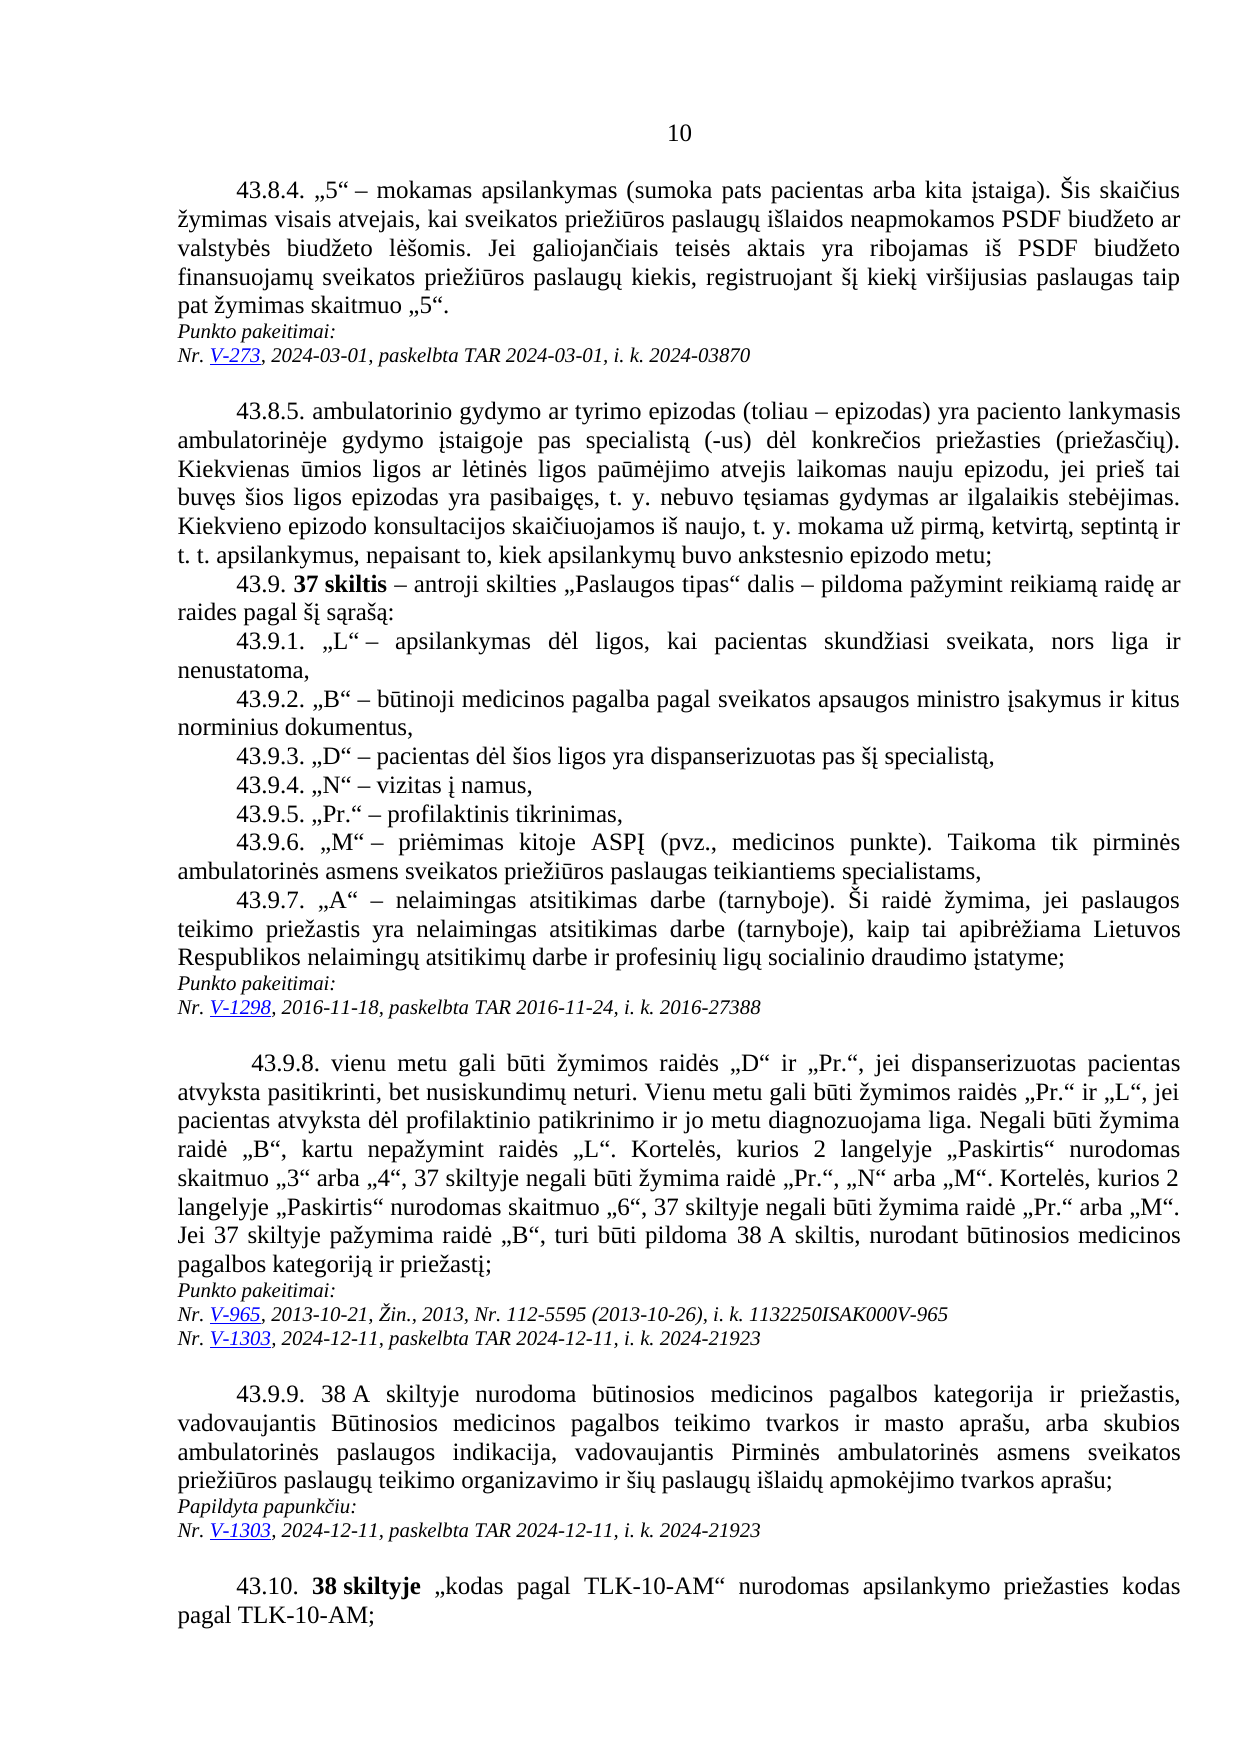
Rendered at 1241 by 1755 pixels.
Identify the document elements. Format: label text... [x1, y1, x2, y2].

text 43.9.8. vienu metu gali būti žymimos raidės „D“ ir „Pr.“, jei dispanserizuotas pacientas atvyksta pasitikrinti, bet nusiskundimų neturi. Vienu metu gali būti žymimos raidės „Pr.“ ir „L“, jei pacientas atvyksta dėl profilaktinio patikrinimo ir jo metu diagnozuojama liga. Negali būti žymima raidė „B“, kartu nepažymint raidės „L“. Kortelės, kurios 2 langelyje „Paskirtis“ nurodomas skaitmuo „3“ arba „4“, 37 skiltyje negali būti žymima raidė „Pr.“, „N“ arba „M“. Kortelės, kurios 2 langelyje „Paskirtis“ nurodomas skaitmuo „6“, 37 skiltyje negali būti žymima raidė „Pr.“ arba „M“. Jei 37 skiltyje pažymima raidė „B“, turi būti pildoma 38 A skiltis, nurodant būtinosios medicinos pagalbos kategoriją ir priežastį; [177, 1048, 1181, 1278]
text 43.9.2. „B“ – būtinoji medicinos pagalba pagal sveikatos apsaugos ministro įsakymus ir kitus norminius dokumentus, [177, 684, 1181, 741]
text 43.9.3. „D“ – pacientas dėl šios ligos yra dispanserizuotas pas šį specialistą, [177, 741, 1181, 770]
text Papildyta papunkčiu: [177, 1494, 1181, 1518]
text Punkto pakeitimai: [177, 971, 1181, 995]
text 43.10. 38 skiltyje „kodas pagal TLK-10-AM“ nurodomas apsilankymo priežasties kodas pagal TLK-10-AM; [177, 1571, 1181, 1628]
text Nr. V-273, 2024-03-01, paskelbta TAR 2024-03-01, i. k. 2024-03870 [177, 343, 1181, 367]
text 43.9.7. „A“ – nelaimingas atsitikimas darbe (tarnyboje). Ši raidė žymima, jei paslaugos teikimo priežastis yra nelaimingas atsitikimas darbe (tarnyboje), kaip tai apibrėžiama Lietuvos Respublikos nelaimingų atsitikimų darbe ir profesinių ligų socialinio draudimo įstatyme; [177, 885, 1181, 971]
text 43.9.5. „Pr.“ – profilaktinis tikrinimas, [177, 799, 1181, 827]
text Punkto pakeitimai: [177, 319, 1181, 343]
text Nr. V-1303, 2024-12-11, paskelbta TAR 2024-12-11, i. k. 2024-21923 [177, 1326, 1181, 1350]
text Punkto pakeitimai: [177, 1278, 1181, 1302]
text 43.8.4. „5“ – mokamas apsilankymas (sumoka pats pacientas arba kita įstaiga). Šis skaičius žymimas visais atvejais, kai sveikatos priežiūros paslaugų išlaidos neapmokamos PSDF biudžeto ar valstybės biudžeto lėšomis. Jei galiojančiais teisės aktais yra ribojamas iš PSDF biudžeto finansuojamų sveikatos priežiūros paslaugų kiekis, registruojant šį kiekį viršijusias paslaugas taip pat žymimas skaitmuo „5“. [177, 176, 1181, 319]
text 43.8.5. ambulatorinio gydymo ar tyrimo epizodas (toliau – epizodas) yra paciento lankymasis ambulatorinėje gydymo įstaigoje pas specialistą (-us) dėl konkrečios priežasties (priežasčių). Kiekvienas ūmios ligos ar lėtinės ligos paūmėjimo atvejis laikomas nauju epizodu, jei prieš tai buvęs šios ligos epizodas yra pasibaigęs, t. y. nebuvo tęsiamas gydymas ar ilgalaikis stebėjimas. Kiekvieno epizodo konsultacijos skaičiuojamos iš naujo, t. y. mokama už pirmą, ketvirtą, septintą ir t. t. apsilankymus, nepaisant to, kiek apsilankymų buvo ankstesnio epizodo metu; [177, 396, 1181, 569]
text Nr. V-965, 2013-10-21, Žin., 2013, Nr. 112-5595 (2013-10-26), i. k. 1132250ISAK000V-965 [177, 1302, 1181, 1326]
text 43.9.1. „L“ – apsilankymas dėl ligos, kai pacientas skundžiasi sveikata, nors liga ir nenustatoma, [177, 626, 1181, 684]
text 43.9. 37 skiltis – antroji skilties „Paslaugos tipas“ dalis – pildoma pažymint reikiamą raidę ar raides pagal šį sąrašą: [177, 569, 1181, 626]
text Nr. V-1303, 2024-12-11, paskelbta TAR 2024-12-11, i. k. 2024-21923 [177, 1518, 1181, 1542]
text 43.9.9. 38 A skiltyje nurodoma būtinosios medicinos pagalbos kategorija ir priežastis, vadovaujantis Būtinosios medicinos pagalbos teikimo tvarkos ir masto aprašu, arba skubios ambulatorinės paslaugos indikacija, vadovaujantis Pirminės ambulatorinės asmens sveikatos priežiūros paslaugų teikimo organizavimo ir šių paslaugų išlaidų apmokėjimo tvarkos aprašu; [177, 1379, 1181, 1494]
text Nr. V-1298, 2016-11-18, paskelbta TAR 2016-11-24, i. k. 2016-27388 [177, 995, 1181, 1019]
text 43.9.6. „M“ – priėmimas kitoje ASPĮ (pvz., medicinos punkte). Taikoma tik pirminės ambulatorinės asmens sveikatos priežiūros paslaugas teikiantiems specialistams, [177, 827, 1181, 885]
text 43.9.4. „N“ – vizitas į namus, [177, 770, 1181, 799]
